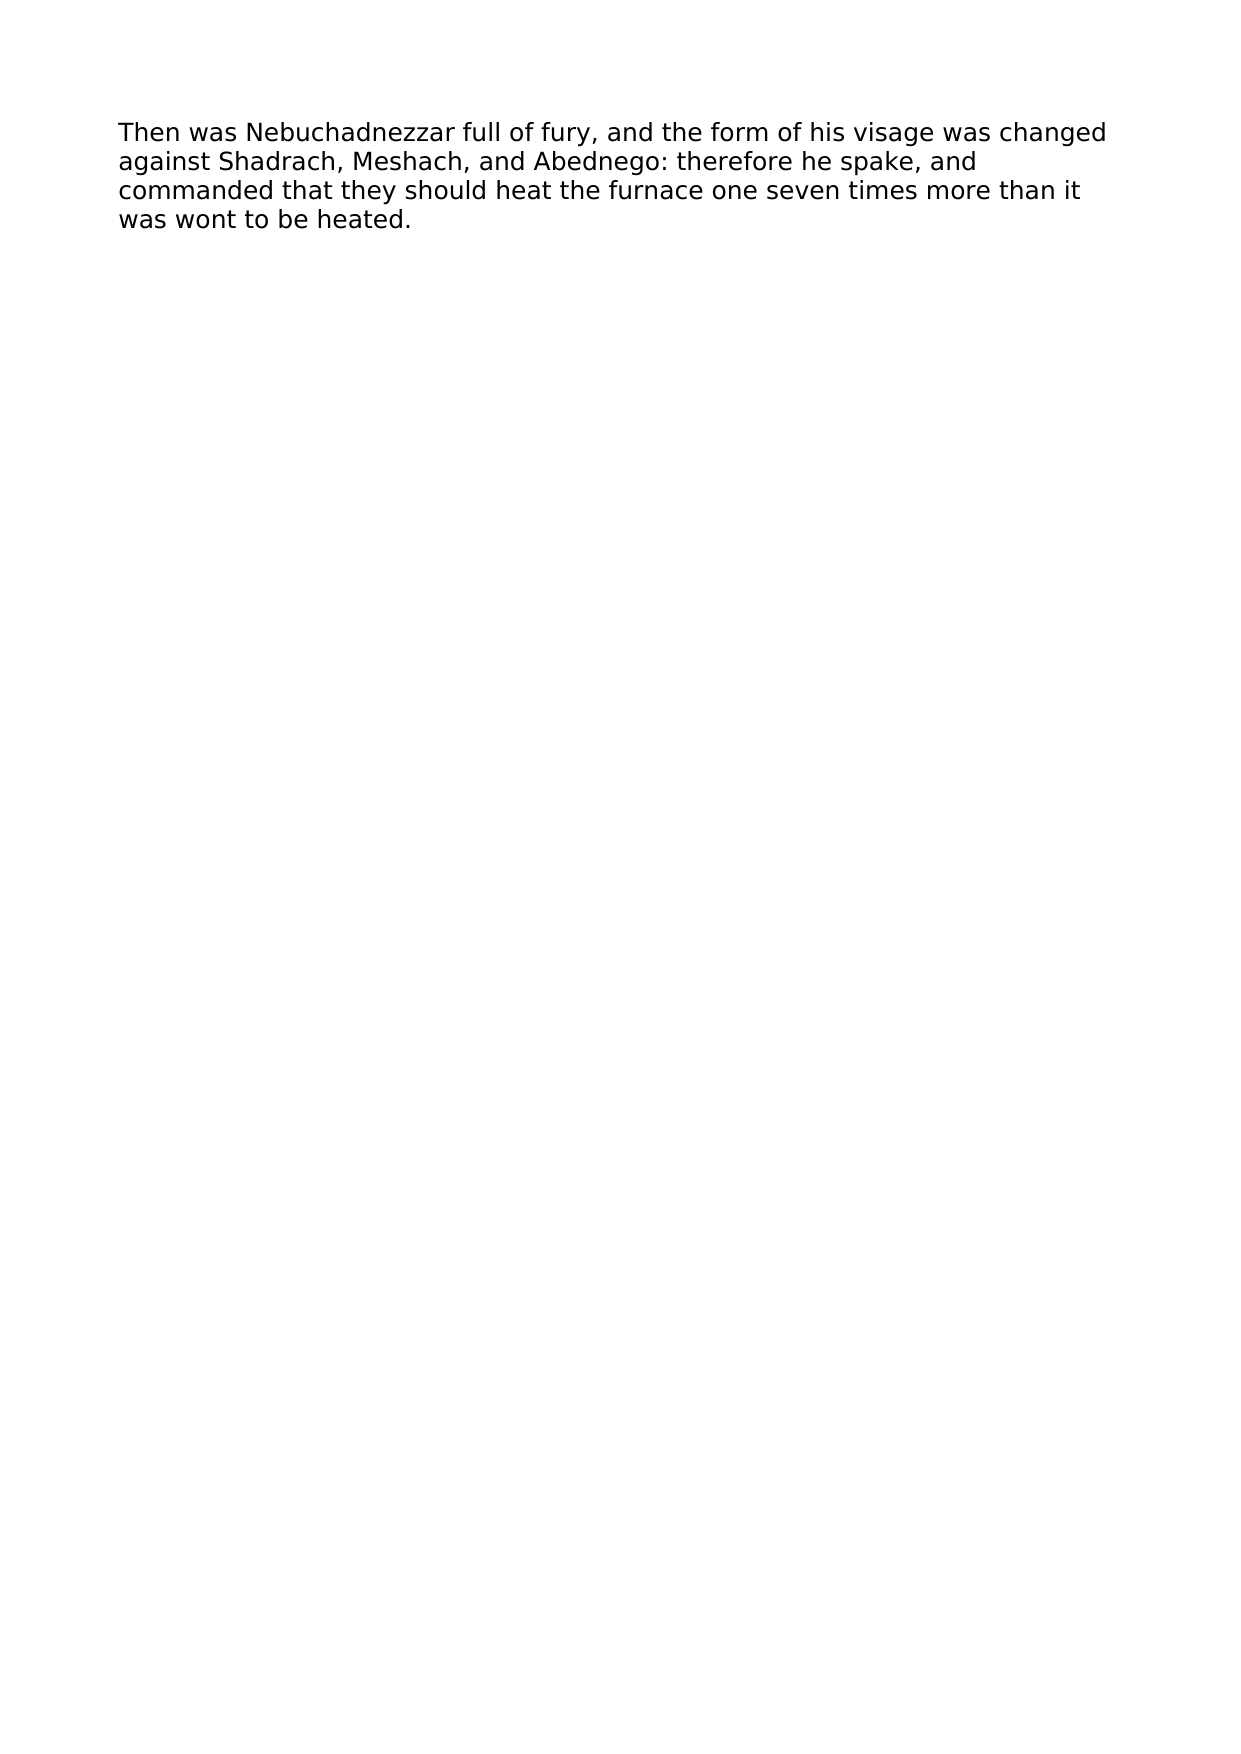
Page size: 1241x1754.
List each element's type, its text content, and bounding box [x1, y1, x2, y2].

text Then was Nebuchadnezzar full of fury, and the form of his visage was changed against Shadrach, Meshach, and Abednego: therefore he spake, and commanded that they should heat the furnace one seven times more than it was wont to be heated. [118, 118, 1122, 235]
